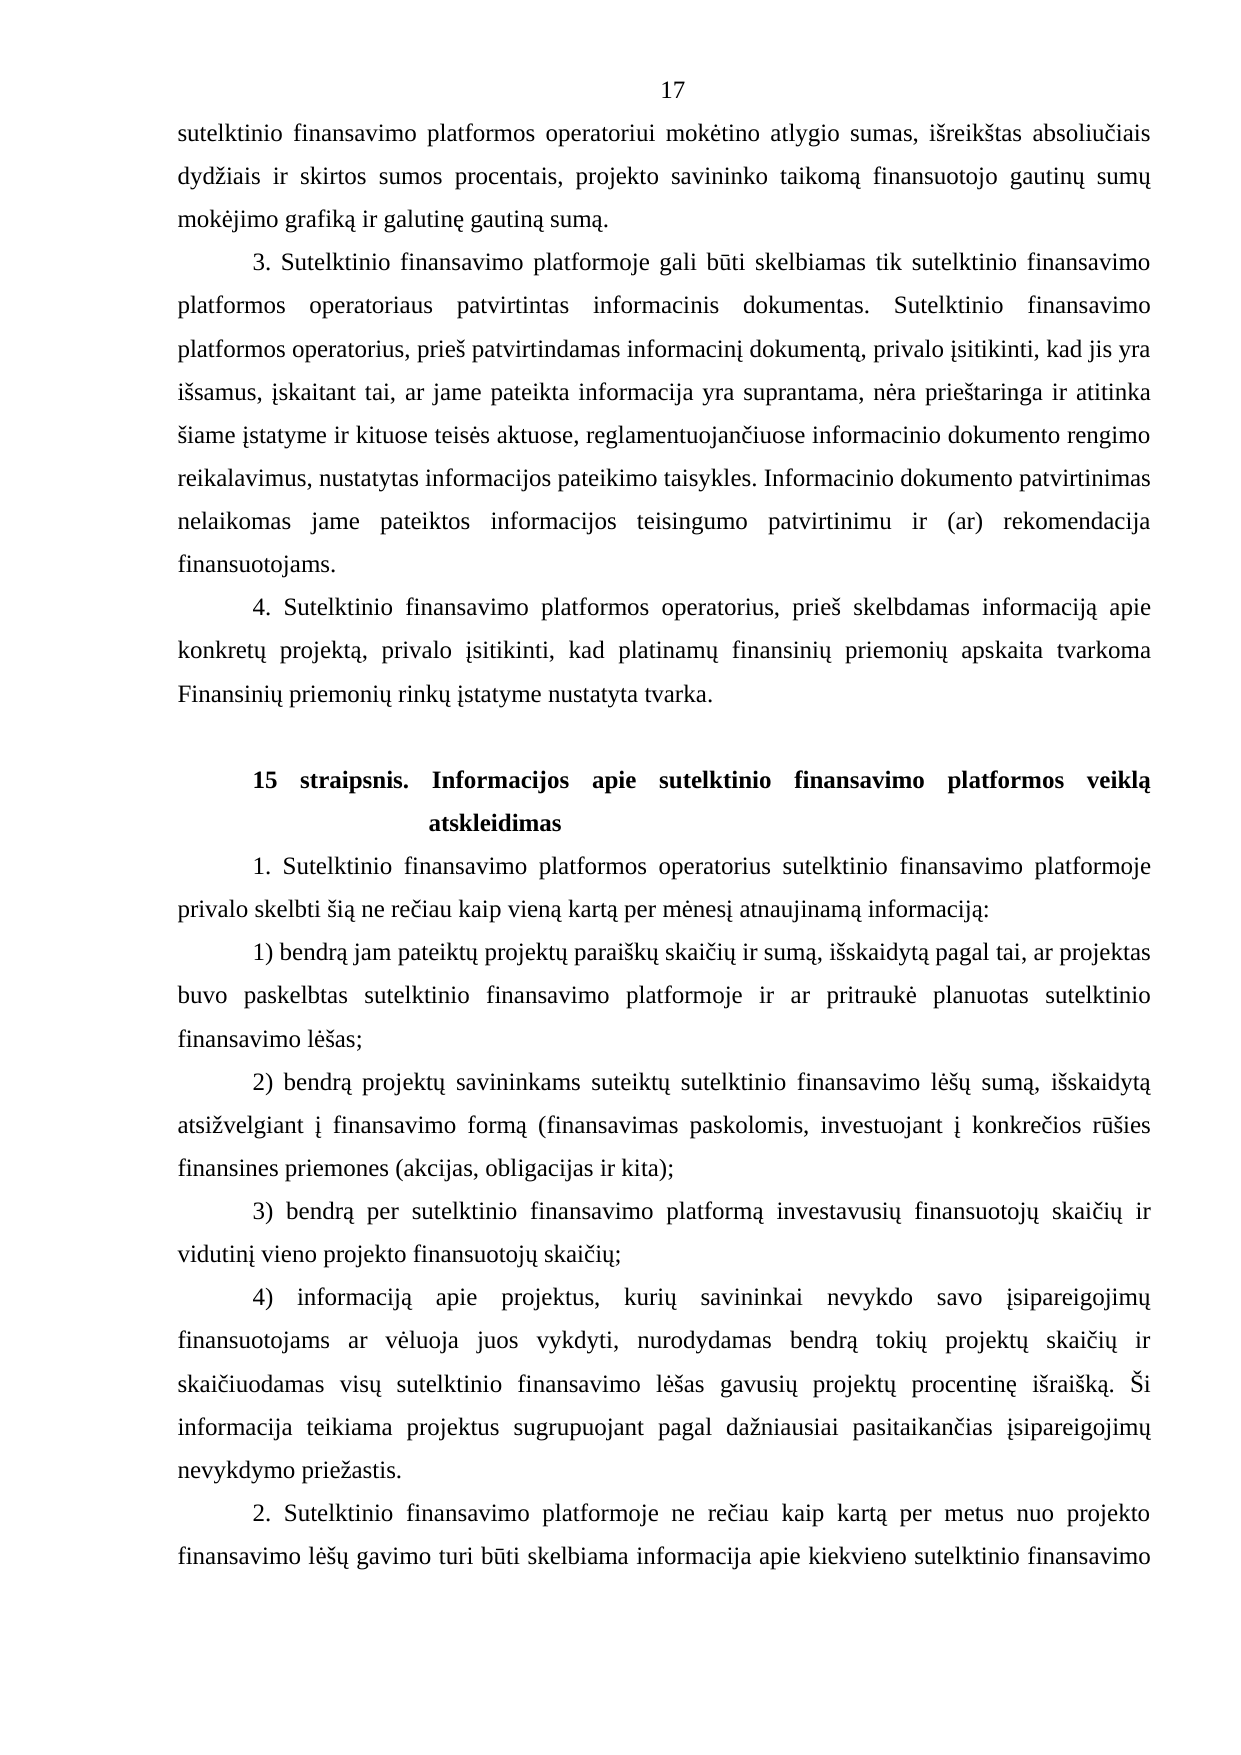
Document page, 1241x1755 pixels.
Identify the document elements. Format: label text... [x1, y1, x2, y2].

text 2) bendrą projektų savininkams suteiktų sutelktinio finansavimo lėšų sumą, išskaidytą atsižvelgiant į finansavimo formą (finansavimas paskolomis, investuojant į konkrečios rūšies finansines priemones (akcijas, obligacijas ir kita); [177, 1067, 1152, 1182]
text 1) bendrą jam pateiktų projektų paraiškų skaičių ir sumą, išskaidytą pagal tai, ar projektas buvo paskelbtas sutelktinio finansavimo platformoje ir ar pritraukė planuotas sutelktinio finansavimo lėšas; [177, 937, 1152, 1052]
text 4. Sutelktinio finansavimo platformos operatorius, prieš skelbdamas informaciją apie konkretų projektą, privalo įsitikinti, kad platinamų finansinių priemonių apskaita tvarkoma Finansinių priemonių rinkų įstatyme nustatyta tvarka. [177, 592, 1152, 707]
text 2. Sutelktinio finansavimo platformoje ne rečiau kaip kartą per metus nuo projekto finansavimo lėšų gavimo turi būti skelbiama informacija apie kiekvieno sutelktinio finansavimo [177, 1498, 1152, 1570]
text 3. Sutelktinio finansavimo platformoje gali būti skelbiamas tik sutelktinio finansavimo platformos operatoriaus patvirtintas informacinis dokumentas. Sutelktinio finansavimo platformos operatorius, prieš patvirtindamas informacinį dokumentą, privalo įsitikinti, kad jis yra išsamus, įskaitant tai, ar jame pateikta informacija yra suprantama, nėra prieštaringa ir atitinka šiame įstatyme ir kituose teisės aktuose, reglamentuojančiuose informacinio dokumento rengimo reikalavimus, nustatytas informacijos pateikimo taisykles. Informacinio dokumento patvirtinimas nelaikomas jame pateiktos informacijos teisingumo patvirtinimu ir (ar) rekomendacija finansuotojams. [177, 247, 1152, 578]
text 3) bendrą per sutelktinio finansavimo platformą investavusių finansuotojų skaičių ir vidutinį vieno projekto finansuotojų skaičių; [177, 1196, 1152, 1268]
text 15 straipsnis. Informacijos apie sutelktinio finansavimo platformos veiklą atskleidimas [252, 765, 1152, 837]
text 1. Sutelktinio finansavimo platformos operatorius sutelktinio finansavimo platformoje privalo skelbti šią ne rečiau kaip vieną kartą per mėnesį atnaujinamą informaciją: [177, 851, 1152, 923]
text 4) informaciją apie projektus, kurių savininkai nevykdo savo įsipareigojimų finansuotojams ar vėluoja juos vykdyti, nurodydamas bendrą tokių projektų skaičių ir skaičiuodamas visų sutelktinio finansavimo lėšas gavusių projektų procentinę išraišką. Ši informacija teikiama projektus sugrupuojant pagal dažniausiai pasitaikančias įsipareigojimų nevykdymo priežastis. [177, 1282, 1152, 1484]
text sutelktinio finansavimo platformos operatoriui mokėtino atlygio sumas, išreikštas absoliučiais dydžiais ir skirtos sumos procentais, projekto savininko taikomą finansuotojo gautinų sumų mokėjimo grafiką ir galutinę gautiną sumą. [177, 118, 1152, 233]
